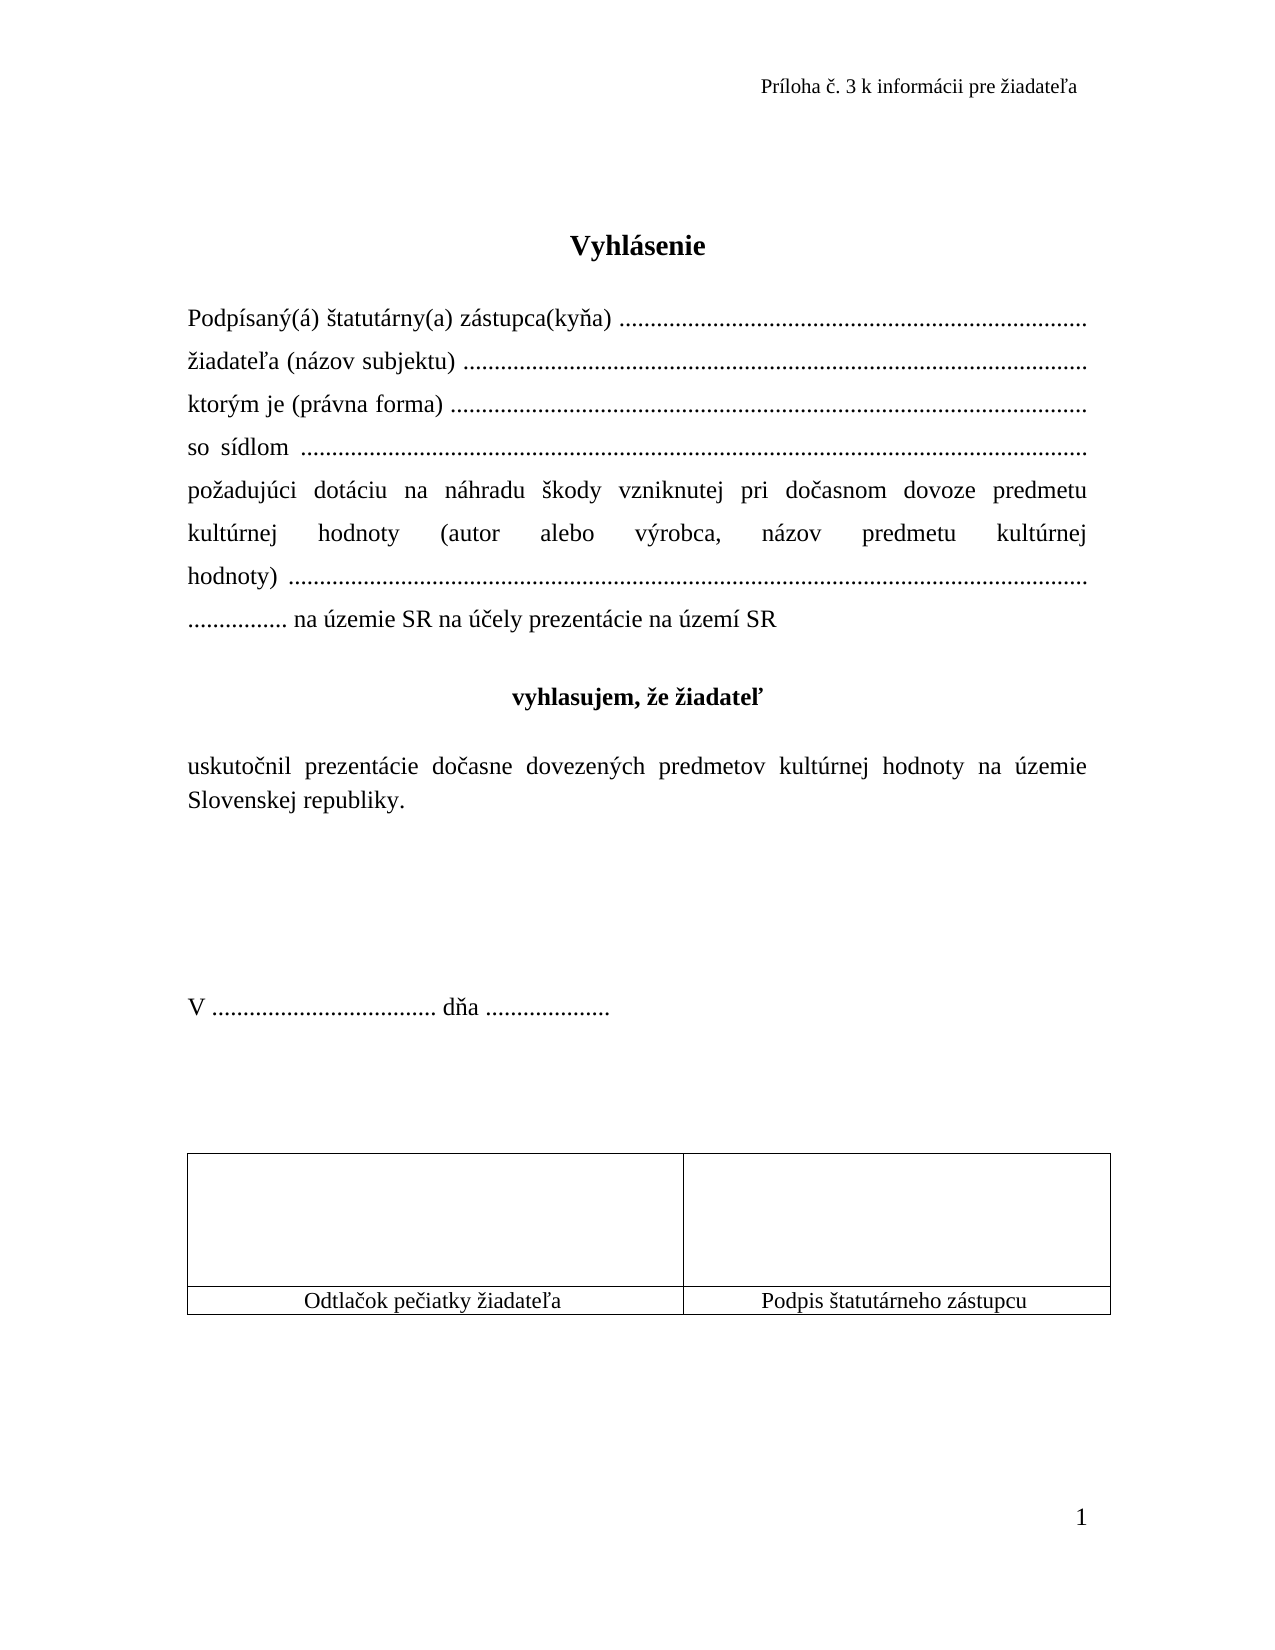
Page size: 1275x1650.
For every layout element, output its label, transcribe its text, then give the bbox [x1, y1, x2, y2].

text uskutočnil prezentácie dočasne dovezených predmetov kultúrnej hodnoty na územie Slovenskej republiky. [187, 751, 1088, 814]
table_header [684, 1154, 1110, 1286]
text Podpísaný(á) štatutárny(a) zástupca(kyňa) ........................................................................... žiadateľa (názov subjektu) .................................................................................................... ktorým je (právna forma) ...................................................................................................... so sídlom .............................................................................................................................. požadujúci dotáciu na náhradu škody vzniknutej pri dočasnom dovoze predmetu kultúrnej hodnoty (autor alebo výrobca, názov predmetu kultúrnej hodnoty) ................................................................................................................................................ na územie SR na účely prezentácie na území SR [187, 303, 1088, 633]
table_cell Odtlačok pečiatky žiadateľa [188, 1287, 683, 1313]
text Vyhlásenie [187, 228, 1088, 262]
text vyhlasujem, že žiadateľ [187, 682, 1088, 711]
table_header [188, 1154, 683, 1286]
table_cell Podpis štatutárneho zástupcu [684, 1287, 1110, 1313]
text V .................................... dňa .................... [187, 992, 1088, 1021]
